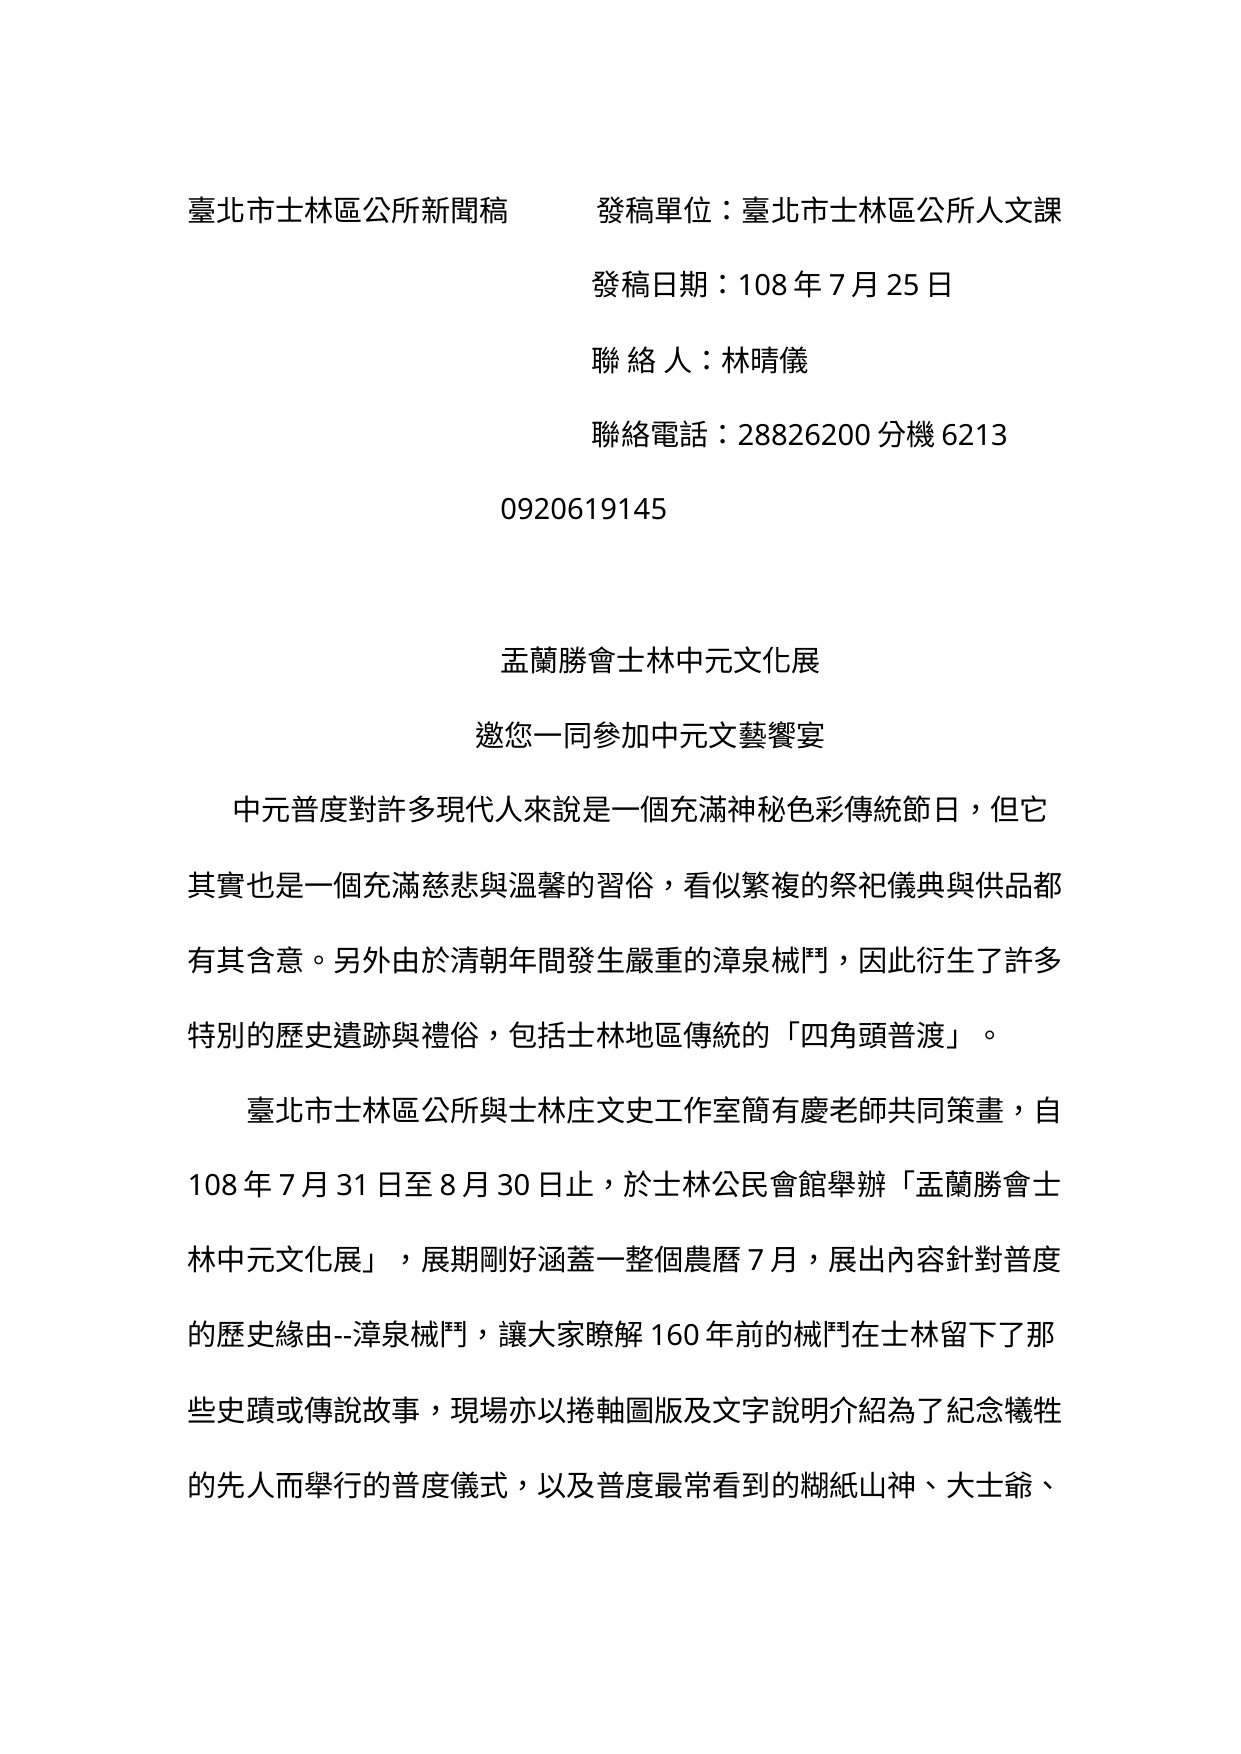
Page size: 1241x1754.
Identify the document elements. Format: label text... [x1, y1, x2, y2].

text 盂蘭勝會士林中元文化展 [237, 614, 1103, 689]
text 聯絡電話：28826200分機6213 [242, 389, 1063, 464]
text 臺北市士林區公所新聞稿 發稿單位：臺北市士林區公所人文課 [187, 164, 1063, 239]
text 邀您一同參加中元文藝饗宴 [237, 689, 1063, 764]
text 臺北市士林區公所與士林庄文史工作室簡有慶老師共同策畫，自108年7月31日至8月30日止，於士林公民會館舉辦「盂蘭勝會士林中元文化展」，展期剛好涵蓋一整個農曆7月，展出內容針對普度的歷史緣由--漳泉械鬥，讓大家瞭解160年前的械鬥在士林留下了那些史蹟或傳說故事，現場亦以捲軸圖版及文字說明介紹為了紀念犧牲的先人而舉行的普度儀式，以及普度最常看到的糊紙山神、大士爺、 [187, 1064, 1063, 1514]
text 中元普度對許多現代人來說是一個充滿神秘色彩傳統節日，但它其實也是一個充滿慈悲與溫馨的習俗，看似繁複的祭祀儀典與供品都有其含意。另外由於清朝年間發生嚴重的漳泉械鬥，因此衍生了許多特別的歷史遺跡與禮俗，包括士林地區傳統的「四角頭普渡」。 [187, 764, 1073, 1064]
text 聯 絡 人：林晴儀 [242, 314, 1063, 389]
text 發稿日期：108年7月25日 [242, 239, 1063, 314]
text 0920619145 [242, 464, 1063, 539]
